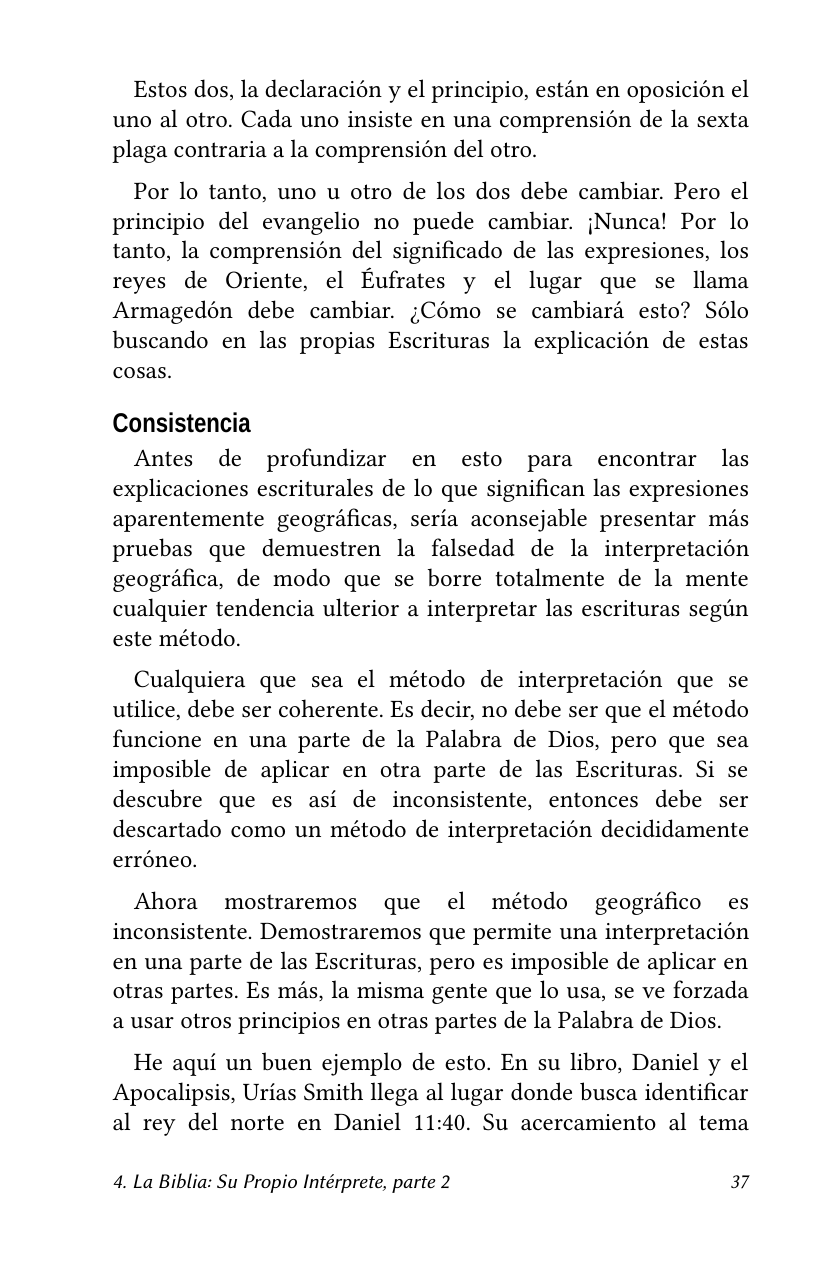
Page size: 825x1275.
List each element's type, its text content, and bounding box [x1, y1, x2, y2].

text Antes de profundizar en esto para encontrar las explicaciones escriturales de lo que significan las expresiones aparentemente geográficas, sería aconsejable presentar más pruebas que demuestren la falsedad de la interpretación geográfica, de modo que se borre totalmente de la mente cualquier tendencia ulterior a interpretar las escrituras según este método. [112, 444, 750, 652]
subtitle Consistencia [112, 407, 750, 438]
text Ahora mostraremos que el método geográfico es inconsistente. Demostraremos que permite una interpretación en una parte de las Escrituras, pero es imposible de aplicar en otras partes. Es más, la misma gente que lo usa, se ve forzada a usar otros principios en otras partes de la Palabra de Dios. [112, 887, 750, 1035]
text Estos dos, la declaración y el principio, están en oposición el uno al otro. Cada uno insiste en una comprensión de la sexta plaga contraria a la comprensión del otro. [112, 75, 750, 163]
text Por lo tanto, uno u otro de los dos debe cambiar. Pero el principio del evangelio no puede cambiar. ¡Nunca! Por lo tanto, la comprensión del significado de las expresiones, los reyes de Oriente, el Éufrates y el lugar que se llama Armagedón debe cambiar. ¿Cómo se cambiará esto? Sólo buscando en las propias Escrituras la explicación de estas cosas. [112, 177, 750, 385]
text He aquí un buen ejemplo de esto. En su libro, Daniel y el Apocalipsis, Urías Smith llega al lugar donde busca identificar al rey del norte en Daniel 11:40. Su acercamiento al tema [112, 1048, 750, 1137]
text Cualquiera que sea el método de interpretación que se utilice, debe ser coherente. Es decir, no debe ser que el método funcione en una parte de la Palabra de Dios, pero que sea imposible de aplicar en otra parte de las Escrituras. Si se descubre que es así de inconsistente, entonces debe ser descartado como un método de interpretación decididamente erróneo. [112, 666, 750, 873]
